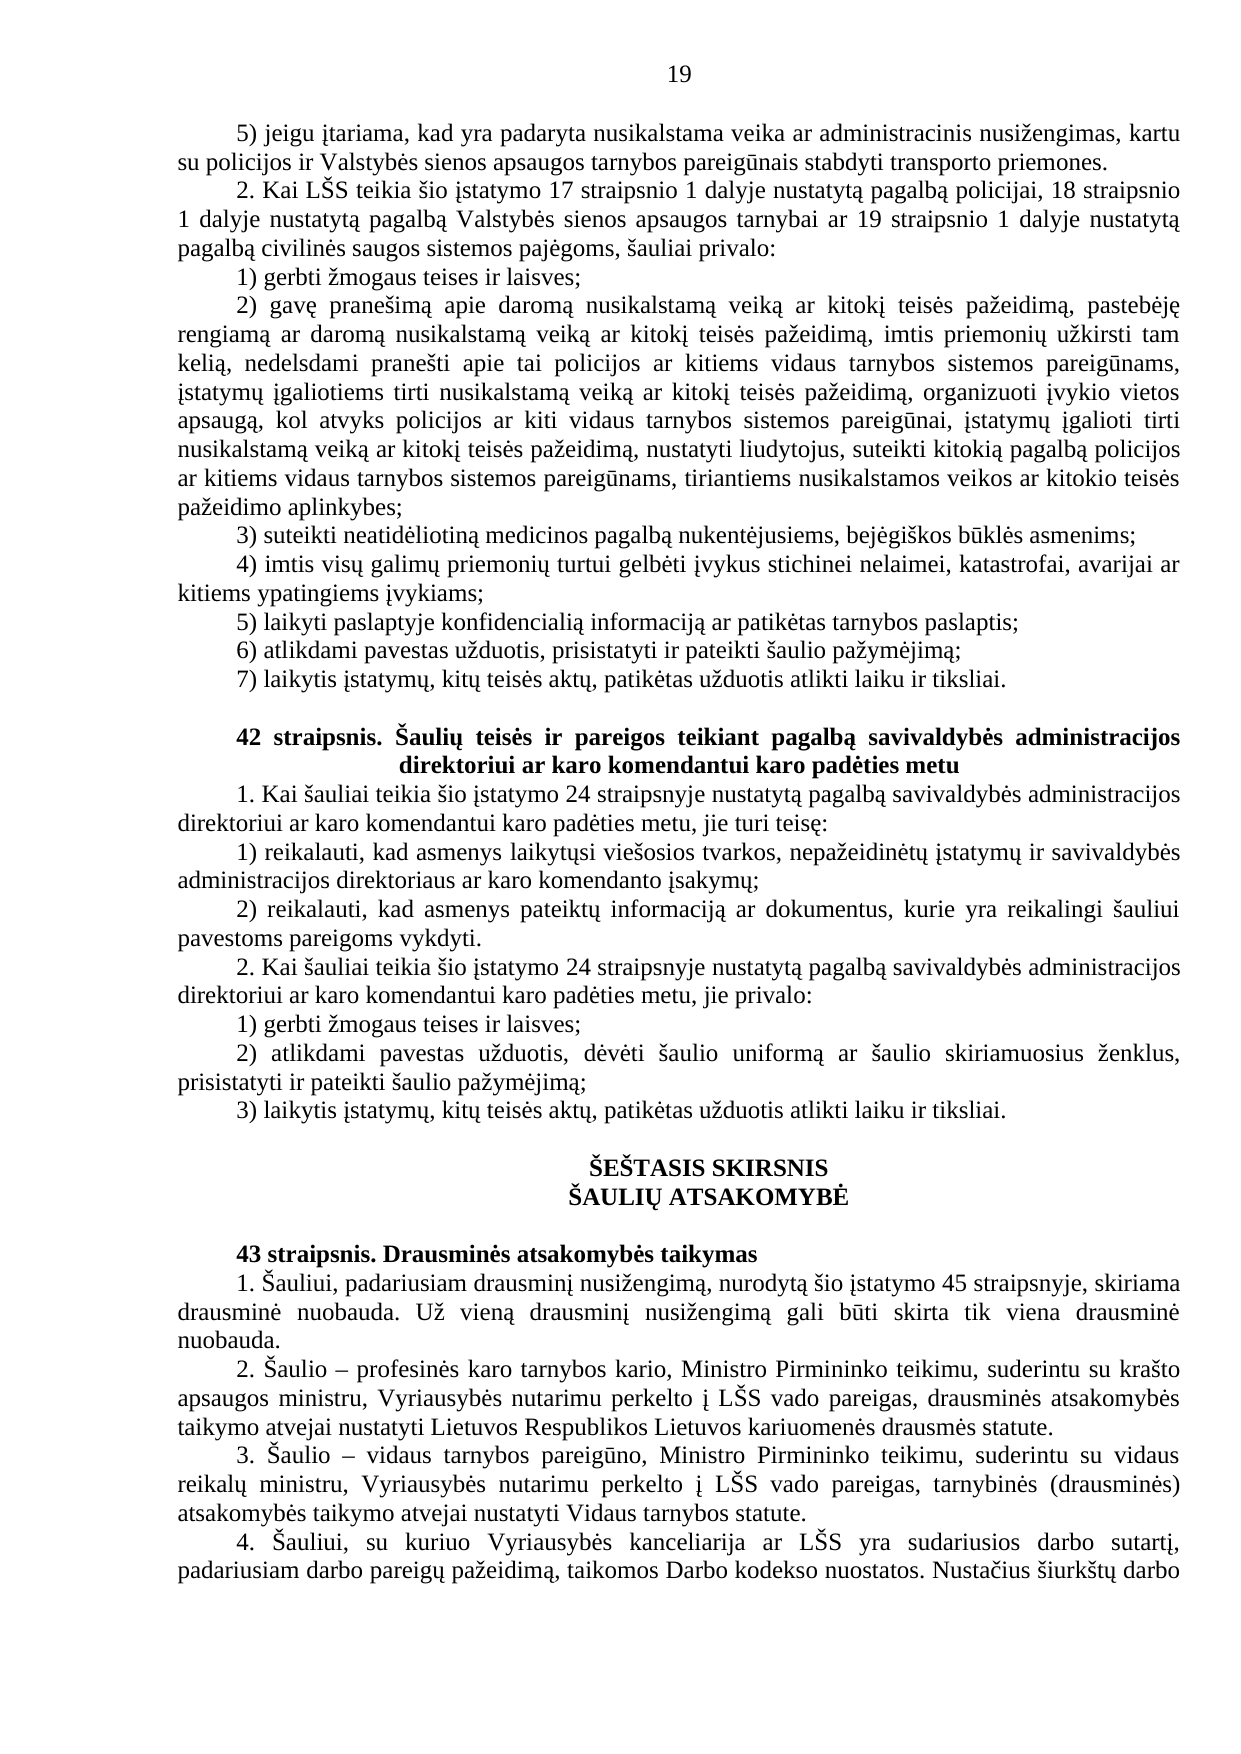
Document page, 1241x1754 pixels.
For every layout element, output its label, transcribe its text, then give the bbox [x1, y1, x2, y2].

text 2) atlikdami pavestas užduotis, dėvėti šaulio uniformą ar šaulio skiriamuosius ženklus, prisistatyti ir pateikti šaulio pažymėjimą; [177, 1038, 1181, 1096]
text 1) gerbti žmogaus teises ir laisves; [177, 262, 1181, 291]
text 2. Šaulio – profesinės karo tarnybos kario, Ministro Pirmininko teikimu, suderintu su krašto apsaugos ministru, Vyriausybės nutarimu perkelto į LŠS vado pareigas, drausminės atsakomybės taikymo atvejai nustatyti Lietuvos Respublikos Lietuvos kariuomenės drausmės statute. [177, 1354, 1181, 1441]
text 2) reikalauti, kad asmenys pateiktų informaciją ar dokumentus, kurie yra reikalingi šauliui pavestoms pareigoms vykdyti. [177, 894, 1181, 952]
text 5) laikyti paslaptyje konfidencialią informaciją ar patikėtas tarnybos paslaptis; [177, 607, 1181, 636]
text 2. Kai LŠS teikia šio įstatymo 17 straipsnio 1 dalyje nustatytą pagalbą policijai, 18 straipsnio 1 dalyje nustatytą pagalbą Valstybės sienos apsaugos tarnybai ar 19 straipsnio 1 dalyje nustatytą pagalbą civilinės saugos sistemos pajėgoms, šauliai privalo: [177, 176, 1181, 262]
text 3. Šaulio – vidaus tarnybos pareigūno, Ministro Pirmininko teikimu, suderintu su vidaus reikalų ministru, Vyriausybės nutarimu perkelto į LŠS vado pareigas, tarnybinės (drausminės) atsakomybės taikymo atvejai nustatyti Vidaus tarnybos statute. [177, 1441, 1181, 1527]
text 3) laikytis įstatymų, kitų teisės aktų, patikėtas užduotis atlikti laiku ir tiksliai. [177, 1096, 1181, 1124]
text 1) gerbti žmogaus teises ir laisves; [177, 1009, 1181, 1038]
text ŠAULIŲ ATSAKOMYBĖ [177, 1182, 1181, 1211]
text 42 straipsnis. Šaulių teisės ir pareigos teikiant pagalbą savivaldybės administracijos direktoriui ar karo komendantui karo padėties metu [236, 722, 1181, 779]
text 7) laikytis įstatymų, kitų teisės aktų, patikėtas užduotis atlikti laiku ir tiksliai. [177, 664, 1181, 693]
text 4) imtis visų galimų priemonių turtui gelbėti įvykus stichinei nelaimei, katastrofai, avarijai ar kitiems ypatingiems įvykiams; [177, 549, 1181, 607]
text 2) gavę pranešimą apie daromą nusikalstamą veiką ar kitokį teisės pažeidimą, pastebėję rengiamą ar daromą nusikalstamą veiką ar kitokį teisės pažeidimą, imtis priemonių užkirsti tam kelią, nedelsdami pranešti apie tai policijos ar kitiems vidaus tarnybos sistemos pareigūnams, įstatymų įgaliotiems tirti nusikalstamą veiką ar kitokį teisės pažeidimą, organizuoti įvykio vietos apsaugą, kol atvyks policijos ar kiti vidaus tarnybos sistemos pareigūnai, įstatymų įgalioti tirti nusikalstamą veiką ar kitokį teisės pažeidimą, nustatyti liudytojus, suteikti kitokią pagalbą policijos ar kitiems vidaus tarnybos sistemos pareigūnams, tiriantiems nusikalstamos veikos ar kitokio teisės pažeidimo aplinkybes; [177, 291, 1181, 521]
text 3) suteikti neatidėliotiną medicinos pagalbą nukentėjusiems, bejėgiškos būklės asmenims; [177, 521, 1181, 549]
text 6) atlikdami pavestas užduotis, prisistatyti ir pateikti šaulio pažymėjimą; [177, 636, 1181, 664]
text 1. Šauliui, padariusiam drausminį nusižengimą, nurodytą šio įstatymo 45 straipsnyje, skiriama drausminė nuobauda. Už vieną drausminį nusižengimą gali būti skirta tik viena drausminė nuobauda. [177, 1268, 1181, 1354]
text 1. Kai šauliai teikia šio įstatymo 24 straipsnyje nustatytą pagalbą savivaldybės administracijos direktoriui ar karo komendantui karo padėties metu, jie turi teisę: [177, 779, 1181, 837]
text 4. Šauliui, su kuriuo Vyriausybės kanceliarija ar LŠS yra sudariusios darbo sutartį, padariusiam darbo pareigų pažeidimą, taikomos Darbo kodekso nuostatos. Nustačius šiurkštų darbo [177, 1527, 1181, 1584]
text ŠEŠTASIS SKIRSNIS [177, 1153, 1181, 1182]
text 43 straipsnis. Drausminės atsakomybės taikymas [177, 1239, 1181, 1268]
text 1) reikalauti, kad asmenys laikytųsi viešosios tvarkos, nepažeidinėtų įstatymų ir savivaldybės administracijos direktoriaus ar karo komendanto įsakymų; [177, 837, 1181, 894]
text 5) jeigu įtariama, kad yra padaryta nusikalstama veika ar administracinis nusižengimas, kartu su policijos ir Valstybės sienos apsaugos tarnybos pareigūnais stabdyti transporto priemones. [177, 118, 1181, 176]
text 2. Kai šauliai teikia šio įstatymo 24 straipsnyje nustatytą pagalbą savivaldybės administracijos direktoriui ar karo komendantui karo padėties metu, jie privalo: [177, 952, 1181, 1009]
